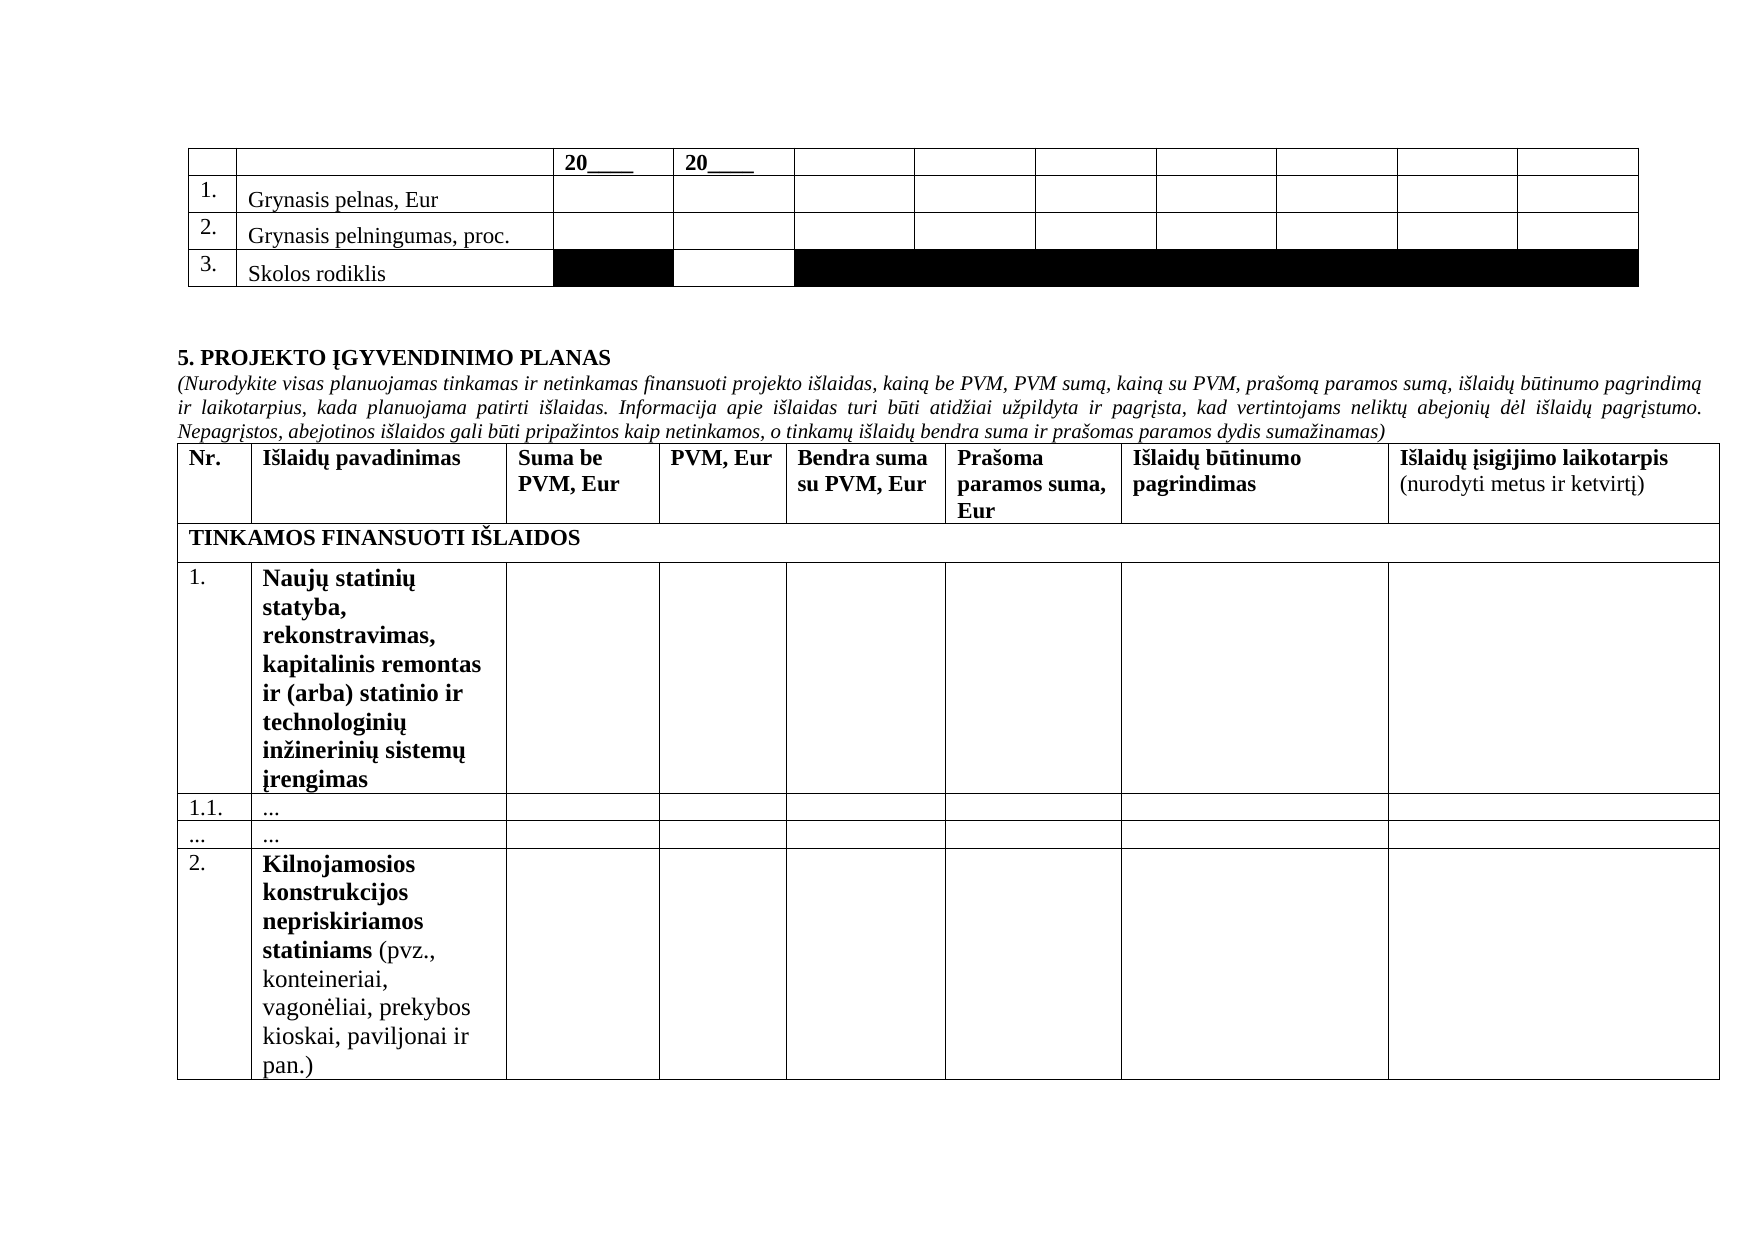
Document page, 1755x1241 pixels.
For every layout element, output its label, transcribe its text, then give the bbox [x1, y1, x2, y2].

table_cell [1389, 849, 1719, 1079]
table_header [189, 149, 236, 175]
table_cell Grynasis pelnas, Eur [237, 176, 553, 212]
table_cell [1122, 821, 1388, 848]
table_cell 1.1. [178, 794, 251, 820]
table_cell [1389, 821, 1719, 848]
table_cell [1398, 176, 1517, 212]
table_cell [915, 176, 1035, 212]
table_cell [660, 821, 786, 848]
table_cell [660, 849, 786, 1079]
table_cell [660, 794, 786, 820]
table_cell [1157, 176, 1276, 212]
table_cell [674, 213, 794, 249]
table_cell [1518, 149, 1638, 175]
table_cell TINKAMOS FINANSUOTI IŠLAIDOS [178, 524, 1719, 562]
table_cell [915, 149, 1035, 175]
table_header Išlaidų įsigijimo laikotarpis (nurodyti metus ir ketvirtį) [1389, 444, 1719, 523]
table_cell [507, 563, 659, 793]
table_cell [1036, 213, 1156, 249]
table_cell [1518, 176, 1638, 212]
table_cell 1. [178, 563, 251, 793]
table_cell [787, 794, 945, 820]
table_cell ... [252, 821, 506, 848]
table_cell [1277, 149, 1397, 175]
table_cell [1036, 176, 1156, 212]
table_cell [1398, 250, 1517, 286]
table_cell [554, 250, 673, 286]
table_cell [1277, 176, 1397, 212]
table_cell [507, 849, 659, 1079]
table_cell Kilnojamosios konstrukcijos nepriskiriamos statiniams (pvz., konteineriai, vagonėliai, prekybos kioskai, paviljonai ir pan.) [252, 849, 506, 1079]
table_header Nr. [178, 444, 251, 523]
table_header PVM, Eur [660, 444, 786, 523]
table_header Išlaidų pavadinimas [252, 444, 506, 523]
table_cell [1036, 250, 1156, 286]
table_cell [1277, 250, 1397, 286]
table_header Išlaidų būtinumo pagrindimas [1122, 444, 1388, 523]
table_cell [915, 250, 1035, 286]
table_header Bendra suma su PVM, Eur [787, 444, 945, 523]
table_cell 20____ [554, 149, 673, 175]
table_cell 1. [189, 176, 236, 212]
table_cell [1518, 213, 1638, 249]
table_cell [1157, 250, 1276, 286]
table_cell [787, 563, 945, 793]
table_cell [660, 563, 786, 793]
table_cell [946, 821, 1121, 848]
table_cell [1277, 213, 1397, 249]
table_cell [1157, 149, 1276, 175]
table_cell [1036, 149, 1156, 175]
table_cell [1389, 794, 1719, 820]
table_header Prašoma paramos suma, Eur [946, 444, 1121, 523]
table_cell [554, 176, 673, 212]
table_cell Naujų statinių statyba, rekonstravimas, kapitalinis remontas ir (arba) statinio ir technologinių inžinerinių sistemų įrengimas [252, 563, 506, 793]
table_cell [1398, 213, 1517, 249]
table_cell [795, 176, 914, 212]
table_cell 2. [178, 849, 251, 1079]
table_cell [1122, 849, 1388, 1079]
table_cell [787, 821, 945, 848]
table_cell [1122, 563, 1388, 793]
table_header [237, 149, 553, 175]
table_cell [795, 250, 914, 286]
table_cell [1398, 149, 1517, 175]
table_cell [795, 149, 914, 175]
text (Nurodykite visas planuojamas tinkamas ir netinkamas finansuoti projekto išlaidas, kainą be PVM, PVM sumą, kainą su PVM, prašomą paramos sumą, išlaidų būtinumo pagrindimą ir laikotarpius, kada planuojama patirti išlaidas. Informacija apie išlaidas turi būti atidžiai užpildyta ir pagrįsta, kad vertintojams neliktų abejonių dėl išlaidų pagrįstumo. Nepagrįstos, abejotinos išlaidos gali būti pripažintos kaip netinkamos, o tinkamų išlaidų bendra suma ir prašomas paramos dydis sumažinamas) [177, 371, 1707, 443]
table_cell [674, 250, 794, 286]
table_cell [554, 213, 673, 249]
table_header Suma be PVM, Eur [507, 444, 659, 523]
table_cell [1157, 213, 1276, 249]
table_cell [946, 849, 1121, 1079]
table_cell [1518, 250, 1638, 286]
table_cell Grynasis pelningumas, proc. [237, 213, 553, 249]
table_cell [507, 794, 659, 820]
table_cell 3. [189, 250, 236, 286]
text 5. PROJEKTO ĮGYVENDINIMO PLANAS [177, 344, 1695, 371]
table_cell [507, 821, 659, 848]
table_cell ... [178, 821, 251, 848]
table_cell [946, 563, 1121, 793]
table_cell Skolos rodiklis [237, 250, 553, 286]
table_cell [674, 176, 794, 212]
table_cell [946, 794, 1121, 820]
table_cell [1389, 563, 1719, 793]
table_cell ... [252, 794, 506, 820]
table_cell [1122, 794, 1388, 820]
table_cell 2. [189, 213, 236, 249]
table_cell [795, 213, 914, 249]
table_cell 20____ [674, 149, 794, 175]
table_cell [915, 213, 1035, 249]
table_cell [787, 849, 945, 1079]
